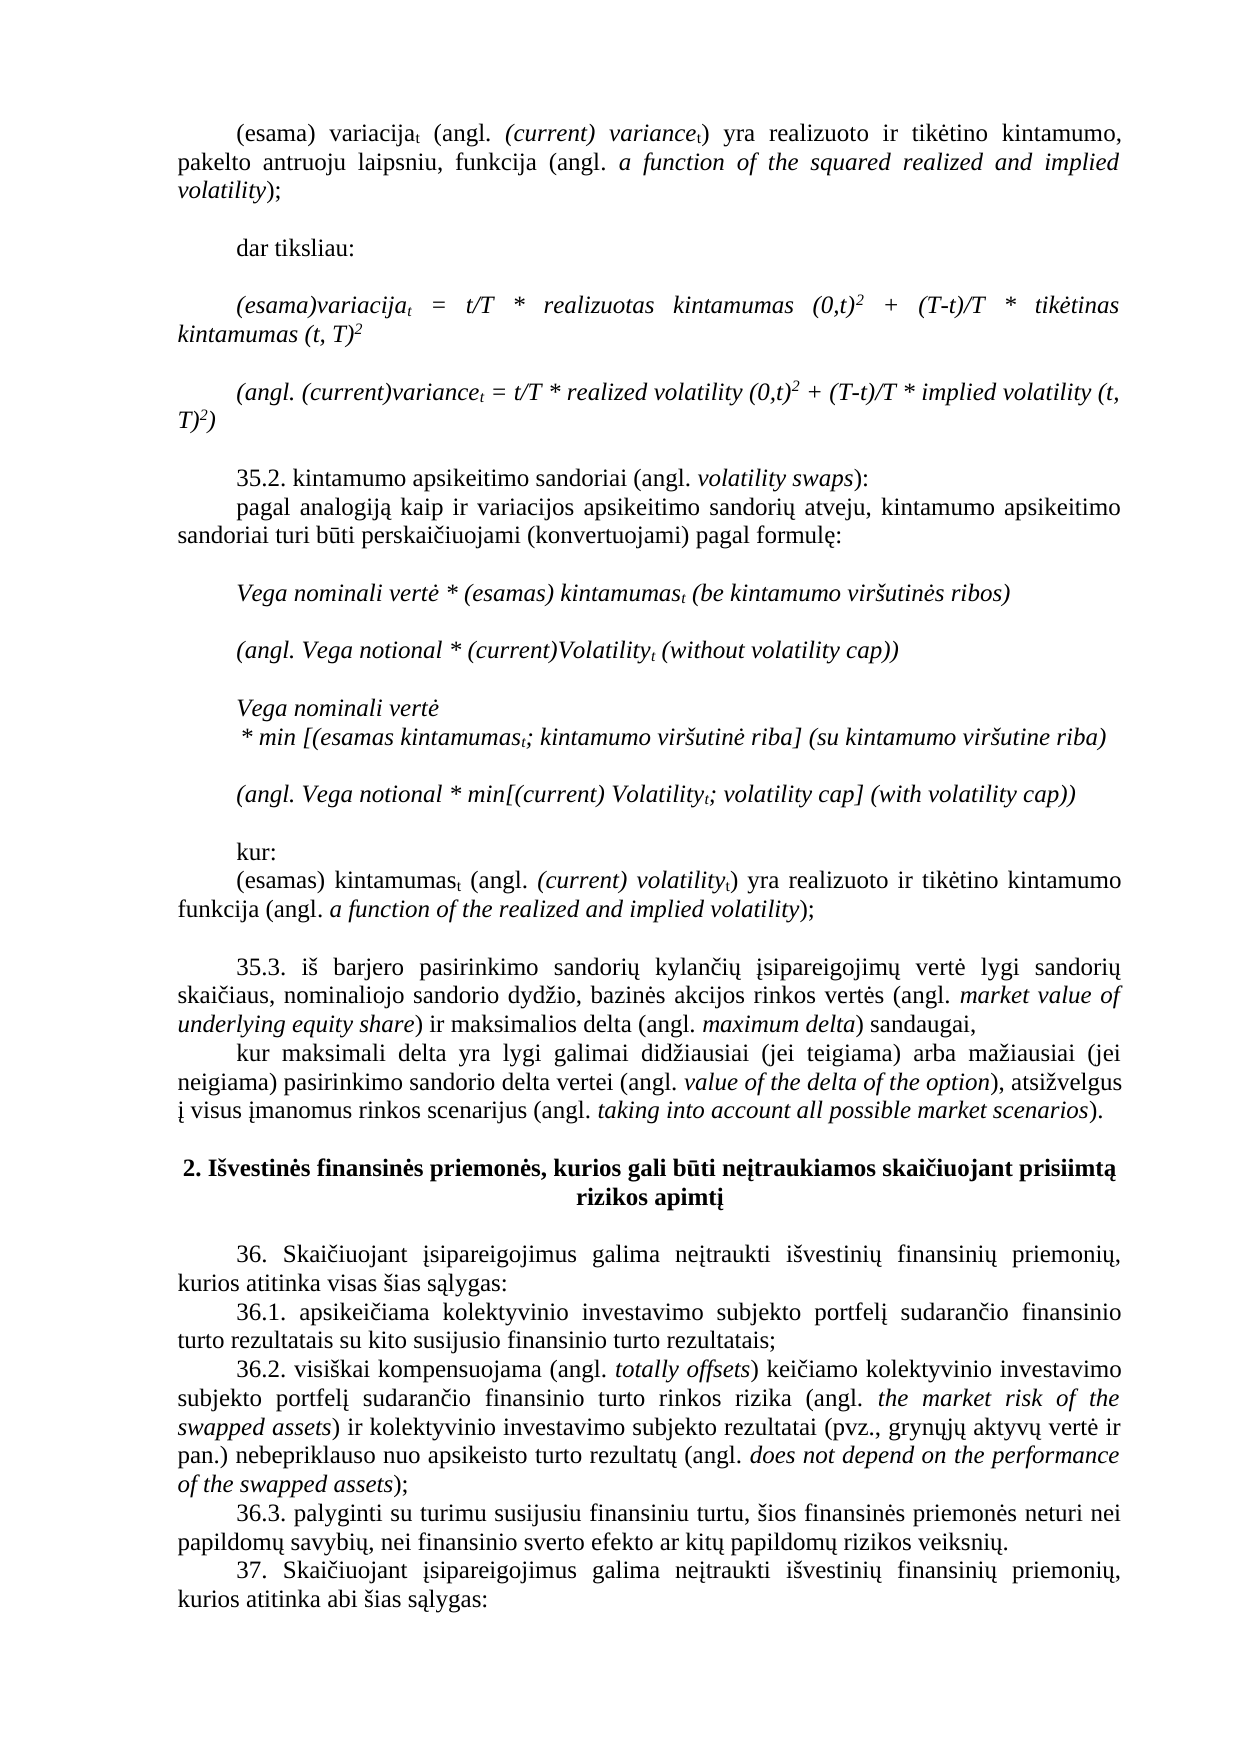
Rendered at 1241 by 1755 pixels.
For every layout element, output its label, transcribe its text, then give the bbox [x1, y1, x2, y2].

text 36.2. visiškai kompensuojama (angl. totally offsets) keičiamo kolektyvinio investavimo subjekto portfelį sudarančio finansinio turto rinkos rizika (angl. the market risk of the swapped assets) ir kolektyvinio investavimo subjekto rezultatai (pvz., grynųjų aktyvų vertė ir pan.) nebepriklauso nuo apsikeisto turto rezultatų (angl. does not depend on the performance of the swapped assets); [177, 1354, 1122, 1498]
text (esama) variacijat (angl. (current) variancet) yra realizuoto ir tikėtino kintamumo, pakelto antruoju laipsniu, funkcija (angl. a function of the squared realized and implied volatility); [177, 118, 1122, 204]
text pagal analogiją kaip ir variacijos apsikeitimo sandorių atveju, kintamumo apsikeitimo sandoriai turi būti perskaičiuojami (konvertuojami) pagal formulę: [177, 492, 1122, 549]
text 2. Išvestinės finansinės priemonės, kurios gali būti neįtraukiamos skaičiuojant prisiimtą rizikos apimtį [177, 1153, 1122, 1211]
text (esama)variacijat = t/T * realizuotas kintamumas (0,t)2 + (T-t)/T * tikėtinas kintamumas (t, T)2 [177, 291, 1122, 348]
text 35.3. iš barjero pasirinkimo sandorių kylančių įsipareigojimų vertė lygi sandorių skaičiaus, nominaliojo sandorio dydžio, bazinės akcijos rinkos vertės (angl. market value of underlying equity share) ir maksimalios delta (angl. maximum delta) sandaugai, [177, 952, 1122, 1038]
text kur: [177, 837, 1122, 866]
text Vega nominali vertė [177, 693, 1122, 722]
text dar tiksliau: [177, 233, 1122, 262]
text (esamas) kintamumast (angl. (current) volatilityt) yra realizuoto ir tikėtino kintamumo funkcija (angl. a function of the realized and implied volatility); [177, 866, 1122, 923]
text * min [(esamas kintamumast; kintamumo viršutinė riba] (su kintamumo viršutine riba) [177, 722, 1122, 751]
text 36.1. apsikeičiama kolektyvinio investavimo subjekto portfelį sudarančio finansinio turto rezultatais su kito susijusio finansinio turto rezultatais; [177, 1297, 1122, 1354]
text (angl. Vega notional * min[(current) Volatilityt; volatility cap] (with volatility cap)) [177, 779, 1122, 808]
text Vega nominali vertė * (esamas) kintamumast (be kintamumo viršutinės ribos) [177, 578, 1122, 607]
text 36. Skaičiuojant įsipareigojimus galima neįtraukti išvestinių finansinių priemonių, kurios atitinka visas šias sąlygas: [177, 1239, 1122, 1297]
text 35.2. kintamumo apsikeitimo sandoriai (angl. volatility swaps): [177, 463, 1122, 492]
text (angl. (current)variancet = t/T * realized volatility (0,t)2 + (T-t)/T * implied volatility (t, T)2) [177, 377, 1122, 434]
text 37. Skaičiuojant įsipareigojimus galima neįtraukti išvestinių finansinių priemonių, kurios atitinka abi šias sąlygas: [177, 1556, 1122, 1613]
text (angl. Vega notional * (current)Volatilityt (without volatility cap)) [177, 636, 1122, 664]
text 36.3. palyginti su turimu susijusiu finansiniu turtu, šios finansinės priemonės neturi nei papildomų savybių, nei finansinio sverto efekto ar kitų papildomų rizikos veiksnių. [177, 1498, 1122, 1556]
text kur maksimali delta yra lygi galimai didžiausiai (jei teigiama) arba mažiausiai (jei neigiama) pasirinkimo sandorio delta vertei (angl. value of the delta of the option), atsižvelgus į visus įmanomus rinkos scenarijus (angl. taking into account all possible market scenarios). [177, 1038, 1122, 1124]
